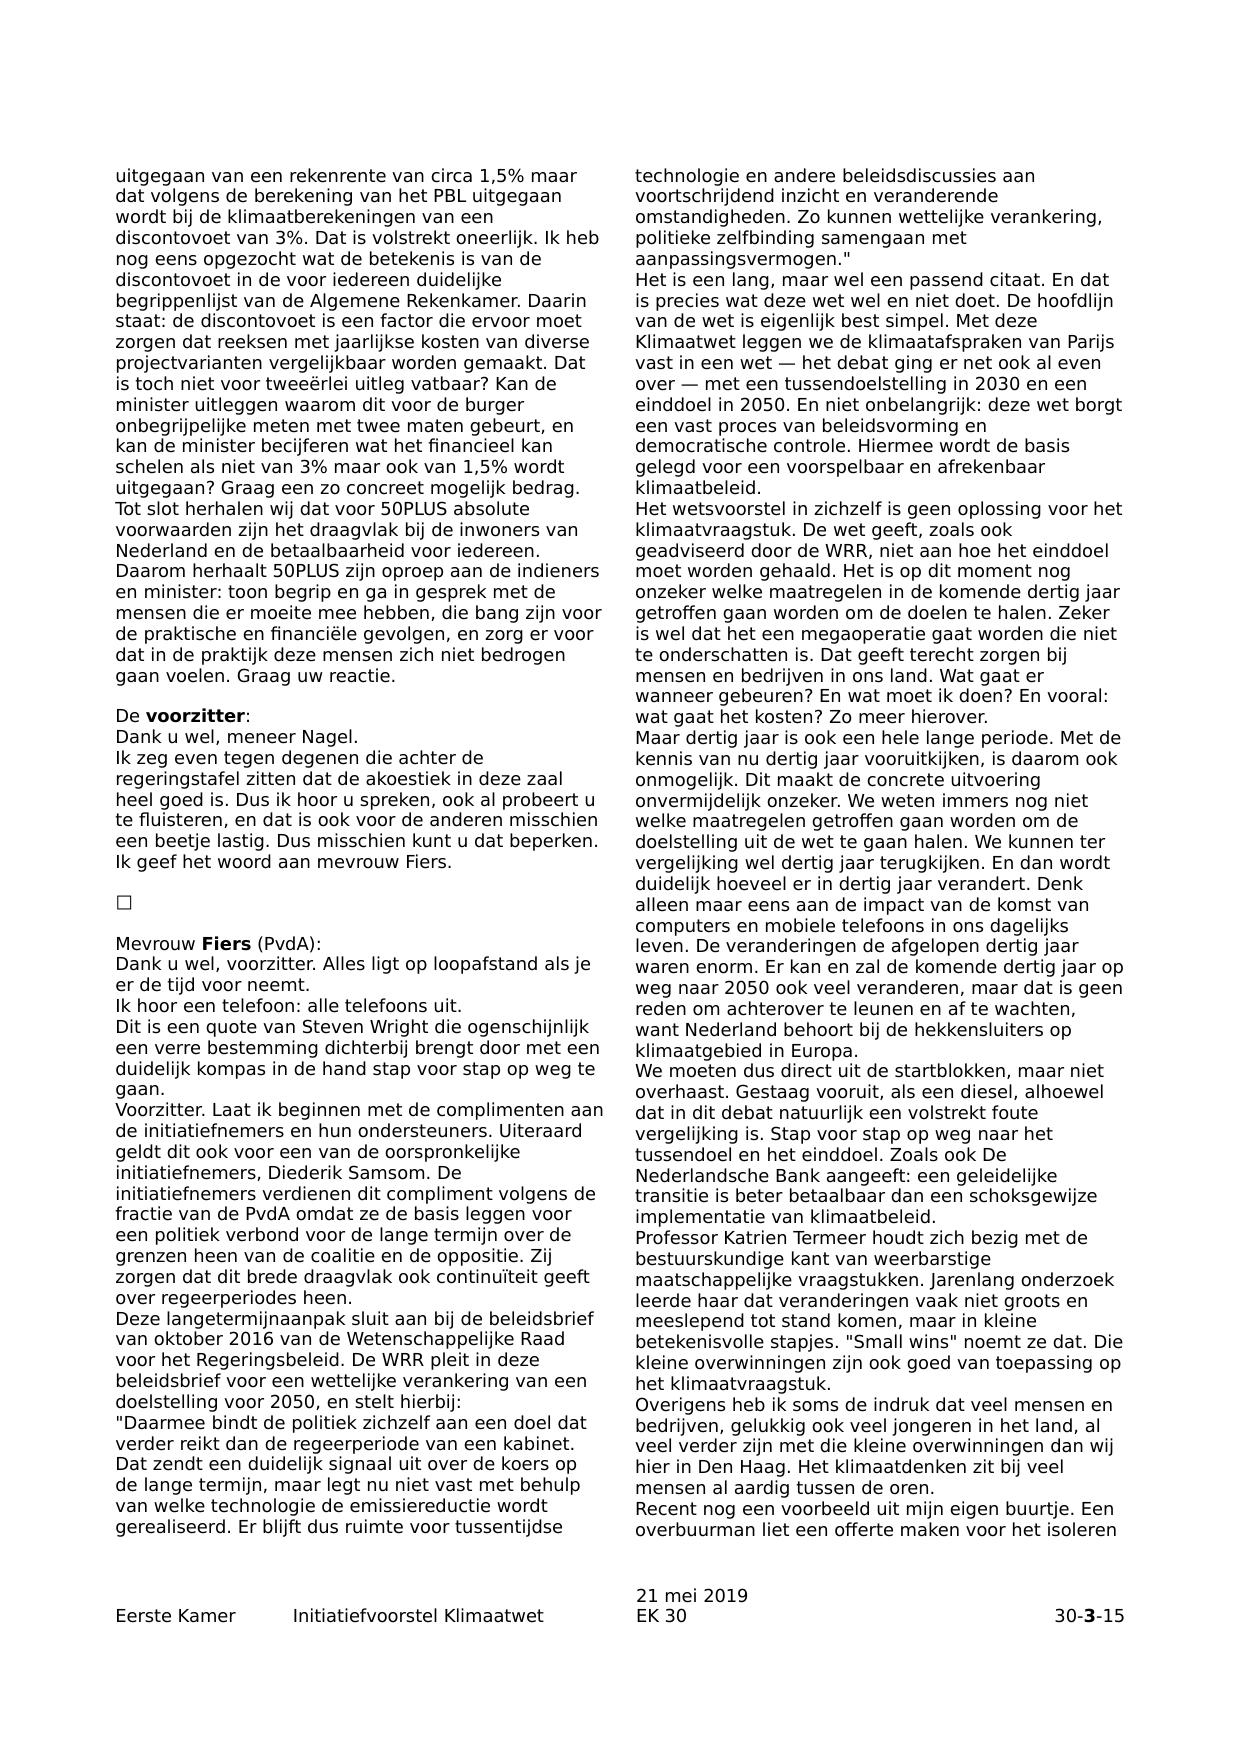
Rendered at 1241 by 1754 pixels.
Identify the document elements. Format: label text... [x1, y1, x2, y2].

text Mevrouw Fiers (PvdA): [115, 933, 605, 954]
text Voorzitter. Laat ik beginnen met de complimenten aan de initiatiefnemers en hun ondersteuners. Uiteraard geldt dit ook voor een van de oorspronkelijke initiatiefnemers, Diederik Samsom. De initiatiefnemers verdienen dit compliment volgens de fractie van de PvdA omdat ze de basis leggen voor een politiek verbond voor de lange termijn over de grenzen heen van de coalitie en de oppositie. Zij zorgen dat dit brede draagvlak ook continuïteit geeft over regeerperiodes heen. [115, 1100, 605, 1308]
text Ik hoor een telefoon: alle telefoons uit. [115, 996, 605, 1017]
text ⬜ [115, 893, 605, 913]
text Ik geef het woord aan mevrouw Fiers. [115, 852, 605, 873]
text We moeten dus direct uit de startblokken, maar niet overhaast. Gestaag vooruit, als een diesel, alhoewel dat in dit debat natuurlijk een volstrekt foute vergelijking is. Stap voor stap op weg naar het tussendoel en het einddoel. Zoals ook De Nederlandsche Bank aangeeft: een geleidelijke transitie is beter betaalbaar dan een schoksgewijze implementatie van klimaatbeleid. [635, 1061, 1125, 1228]
text Tot slot herhalen wij dat voor 50PLUS absolute voorwaarden zijn het draagvlak bij de inwoners van Nederland en de betaalbaarheid voor iedereen. Daarom herhaalt 50PLUS zijn oproep aan de indieners en minister: toon begrip en ga in gesprek met de mensen die er moeite mee hebben, die bang zijn voor de praktische en financiële gevolgen, en zorg er voor dat in de praktijk deze mensen zich niet bedrogen gaan voelen. Graag uw reactie. [115, 499, 605, 686]
text Het is een lang, maar wel een passend citaat. En dat is precies wat deze wet wel en niet doet. De hoofdlijn van de wet is eigenlijk best simpel. Met deze Klimaatwet leggen we de klimaatafspraken van Parijs vast in een wet — het debat ging er net ook al even over — met een tussendoelstelling in 2030 en een einddoel in 2050. En niet onbelangrijk: deze wet borgt een vast proces van beleidsvorming en democratische controle. Hiermee wordt de basis gelegd voor een voorspelbaar en afrekenbaar klimaatbeleid. [635, 269, 1125, 499]
text Dank u wel, voorzitter. Alles ligt op loopafstand als je er de tijd voor neemt. [115, 954, 605, 996]
text Overigens heb ik soms de indruk dat veel mensen en bedrijven, gelukkig ook veel jongeren in het land, al veel verder zijn met die kleine overwinningen dan wij hier in Den Haag. Het klimaatdenken zit bij veel mensen al aardig tussen de oren. [635, 1394, 1125, 1499]
text "Daarmee bindt de politiek zichzelf aan een doel dat verder reikt dan de regeerperiode van een kabinet. Dat zendt een duidelijk signaal uit over de koers op de lange termijn, maar legt nu niet vast met behulp van welke technologie de emissiereductie wordt gerealiseerd. Er blijft dus ruimte voor tussentijdse [115, 1412, 605, 1537]
text Dank u wel, meneer Nagel. [115, 727, 605, 748]
text Recent nog een voorbeeld uit mijn eigen buurtje. Een overbuurman liet een offerte maken voor het isoleren [635, 1499, 1125, 1540]
text Maar dertig jaar is ook een hele lange periode. Met de kennis van nu dertig jaar vooruitkijken, is daarom ook onmogelijk. Dit maakt de concrete uitvoering onvermijdelijk onzeker. We weten immers nog niet welke maatregelen getroffen gaan worden om de doelstelling uit de wet te gaan halen. We kunnen ter vergelijking wel dertig jaar terugkijken. En dan wordt duidelijk hoeveel er in dertig jaar verandert. Denk alleen maar eens aan de impact van de komst van computers en mobiele telefoons in ons dagelijks leven. De veranderingen de afgelopen dertig jaar waren enorm. Er kan en zal de komende dertig jaar op weg naar 2050 ook veel veranderen, maar dat is geen reden om achterover te leunen en af te wachten, want Nederland behoort bij de hekkensluiters op klimaatgebied in Europa. [635, 728, 1125, 1061]
text Professor Katrien Termeer houdt zich bezig met de bestuurskundige kant van weerbarstige maatschappelijke vraagstukken. Jarenlang onderzoek leerde haar dat veranderingen vaak niet groots en meeslepend tot stand komen, maar in kleine betekenisvolle stapjes. "Small wins" noemt ze dat. Die kleine overwinningen zijn ook goed van toepassing op het klimaatvraagstuk. [635, 1228, 1125, 1394]
text Ik zeg even tegen degenen die achter de regeringstafel zitten dat de akoestiek in deze zaal heel goed is. Dus ik hoor u spreken, ook al probeert u te fluisteren, en dat is ook voor de anderen misschien een beetje lastig. Dus misschien kunt u dat beperken. [115, 748, 605, 852]
text uitgegaan van een rekenrente van circa 1,5% maar dat volgens de berekening van het PBL uitgegaan wordt bij de klimaatberekeningen van een discontovoet van 3%. Dat is volstrekt oneerlijk. Ik heb nog eens opgezocht wat de betekenis is van de discontovoet in de voor iedereen duidelijke begrippenlijst van de Algemene Rekenkamer. Daarin staat: de discontovoet is een factor die ervoor moet zorgen dat reeksen met jaarlijkse kosten van diverse projectvarianten vergelijkbaar worden gemaakt. Dat is toch niet voor tweeërlei uitleg vatbaar? Kan de minister uitleggen waarom dit voor de burger onbegrijpelijke meten met twee maten gebeurt, en kan de minister becijferen wat het financieel kan schelen als niet van 3% maar ook van 1,5% wordt uitgegaan? Graag een zo concreet mogelijk bedrag. [115, 165, 605, 499]
text technologie en andere beleidsdiscussies aan voortschrijdend inzicht en veranderende omstandigheden. Zo kunnen wettelijke verankering, politieke zelfbinding samengaan met aanpassingsvermogen." [635, 165, 1125, 269]
text Het wetsvoorstel in zichzelf is geen oplossing voor het klimaatvraagstuk. De wet geeft, zoals ook geadviseerd door de WRR, niet aan hoe het einddoel moet worden gehaald. Het is op dit moment nog onzeker welke maatregelen in de komende dertig jaar getroffen gaan worden om de doelen te halen. Zeker is wel dat het een megaoperatie gaat worden die niet te onderschatten is. Dat geeft terecht zorgen bij mensen en bedrijven in ons land. Wat gaat er wanneer gebeuren? En wat moet ik doen? En vooral: wat gaat het kosten? Zo meer hierover. [635, 499, 1125, 728]
text De voorzitter: [115, 706, 605, 727]
text Dit is een quote van Steven Wright die ogenschijnlijk een verre bestemming dichterbij brengt door met een duidelijk kompas in de hand stap voor stap op weg te gaan. [115, 1017, 605, 1100]
text Deze langetermijnaanpak sluit aan bij de beleidsbrief van oktober 2016 van de Wetenschappelijke Raad voor het Regeringsbeleid. De WRR pleit in deze beleidsbrief voor een wettelijke verankering van een doelstelling voor 2050, en stelt hierbij: [115, 1308, 605, 1412]
